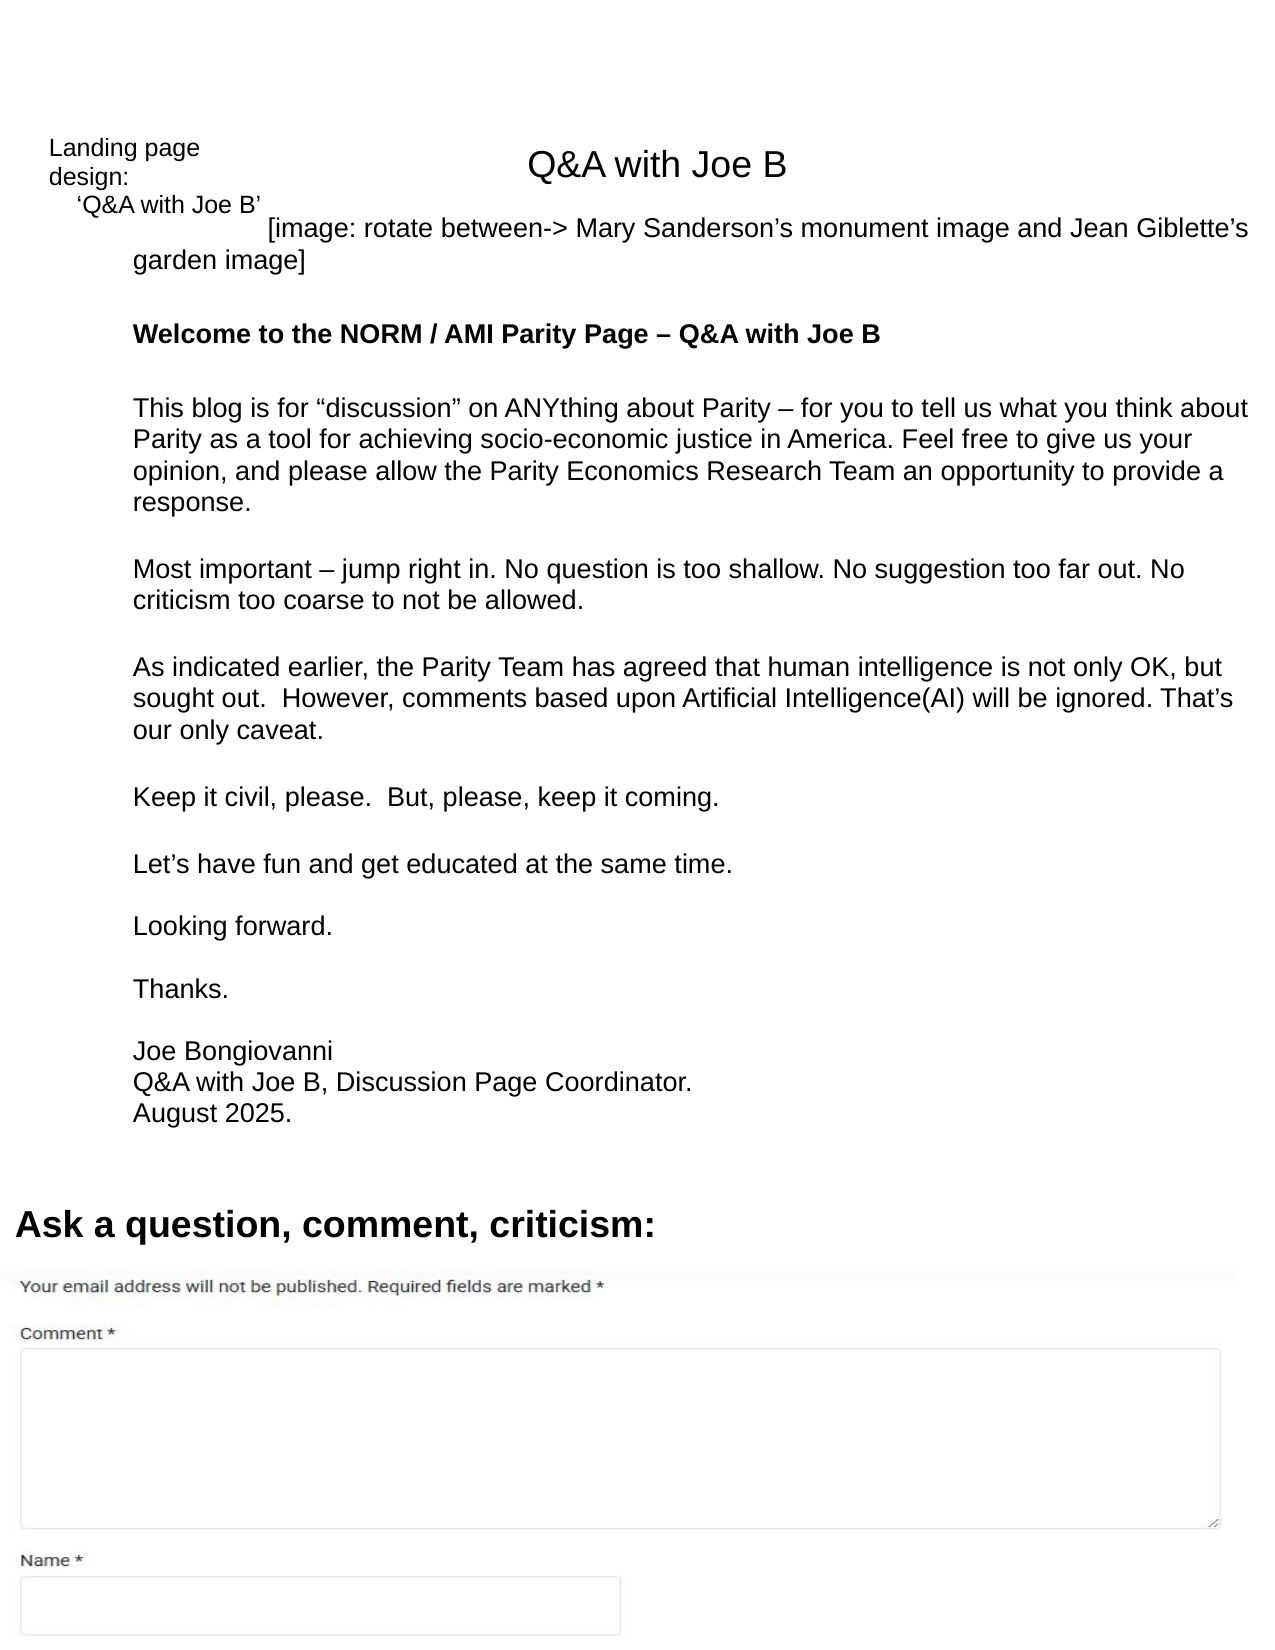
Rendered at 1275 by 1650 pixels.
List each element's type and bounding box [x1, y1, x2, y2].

picture [0, 1271, 1236, 1650]
